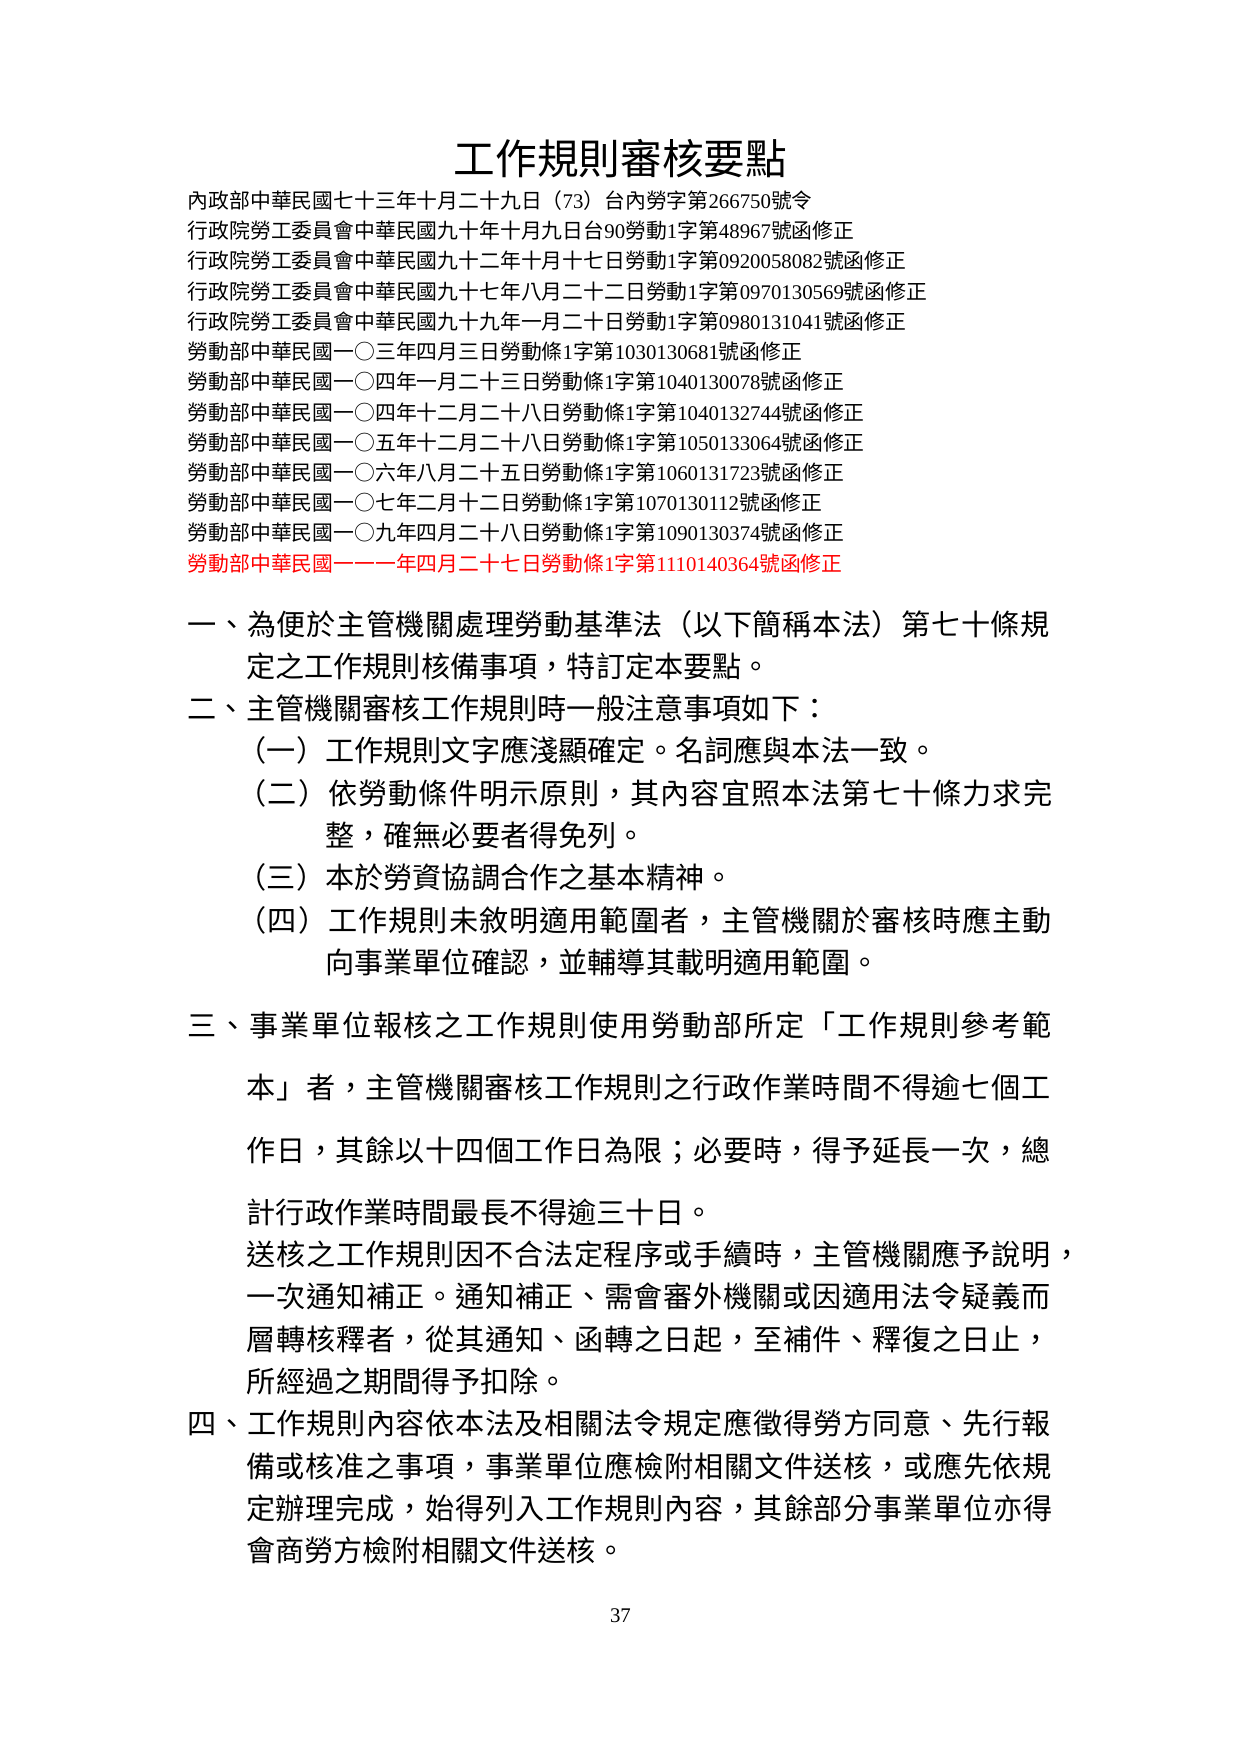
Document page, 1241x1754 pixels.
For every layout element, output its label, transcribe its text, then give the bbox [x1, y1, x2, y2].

text 送核之工作規則因不合法定程序或手續時，主管機關應予說明，一次通知補正。通知補正、需會審外機關或因適用法令疑義而層轉核釋者，從其通知、函轉之日起，至補件、釋復之日止，所經過之期間得予扣除。 [247, 1232, 1053, 1401]
text 四、工作規則內容依本法及相關法令規定應徵得勞方同意、先行報備或核准之事項，事業單位應檢附相關文件送核，或應先依規定辦理完成，始得列入工作規則內容，其餘部分事業單位亦得會商勞方檢附相關文件送核。 [187, 1401, 1053, 1570]
text 行政院勞工委員會中華民國九十七年八月二十二日勞動1字第0970130569號函修正 [187, 275, 1053, 305]
text 三、事業單位報核之工作規則使用勞動部所定「工作規則參考範本」者，主管機關審核工作規則之行政作業時間不得逾七個工作日，其餘以十四個工作日為限；必要時，得予延長一次，總計行政作業時間最長不得逾三十日。 [187, 982, 1053, 1232]
text （四）工作規則未敘明適用範圍者，主管機關於審核時應主動向事業單位確認，並輔導其載明適用範圍。 [237, 897, 1053, 982]
text 勞動部中華民國一○九年四月二十八日勞動條1字第1090130374號函修正 [187, 517, 1053, 547]
text 勞動部中華民國一○四年一月二十三日勞動條1字第1040130078號函修正 [187, 366, 1053, 396]
text （二）依勞動條件明示原則，其內容宜照本法第七十條力求完整，確無必要者得免列。 [237, 770, 1053, 855]
text 勞動部中華民國一○五年十二月二十八日勞動條1字第1050133064號函修正 [187, 426, 1053, 456]
text 行政院勞工委員會中華民國九十年十月九日台90勞動1字第48967號函修正 [187, 214, 1053, 245]
text 勞動部中華民國一○三年四月三日勞動條1字第1030130681號函修正 [187, 335, 1053, 366]
text 勞動部中華民國一一一年四月二十七日勞動條1字第1110140364號函修正 [187, 547, 1053, 577]
text （三）本於勞資協調合作之基本精神。 [237, 855, 1053, 897]
text 勞動部中華民國一○七年二月十二日勞動條1字第1070130112號函修正 [187, 486, 1053, 517]
text 勞動部中華民國一○四年十二月二十八日勞動條1字第1040132744號函修正 [187, 396, 1053, 426]
text 內政部中華民國七十三年十月二十九日（73）台內勞字第266750號令 [187, 184, 1053, 214]
text （一）工作規則文字應淺顯確定。名詞應與本法一致。 [237, 728, 1053, 770]
text 一、為便於主管機關處理勞動基準法（以下簡稱本法）第七十條規定之工作規則核備事項，特訂定本要點。 [187, 601, 1053, 686]
text 行政院勞工委員會中華民國九十二年十月十七日勞動1字第0920058082號函修正 [187, 245, 1053, 275]
text 工作規則審核要點 [187, 114, 1053, 177]
text 行政院勞工委員會中華民國九十九年一月二十日勞動1字第0980131041號函修正 [187, 305, 1053, 335]
text 二、主管機關審核工作規則時一般注意事項如下： [187, 686, 1053, 728]
text 勞動部中華民國一○六年八月二十五日勞動條1字第1060131723號函修正 [187, 456, 1053, 486]
